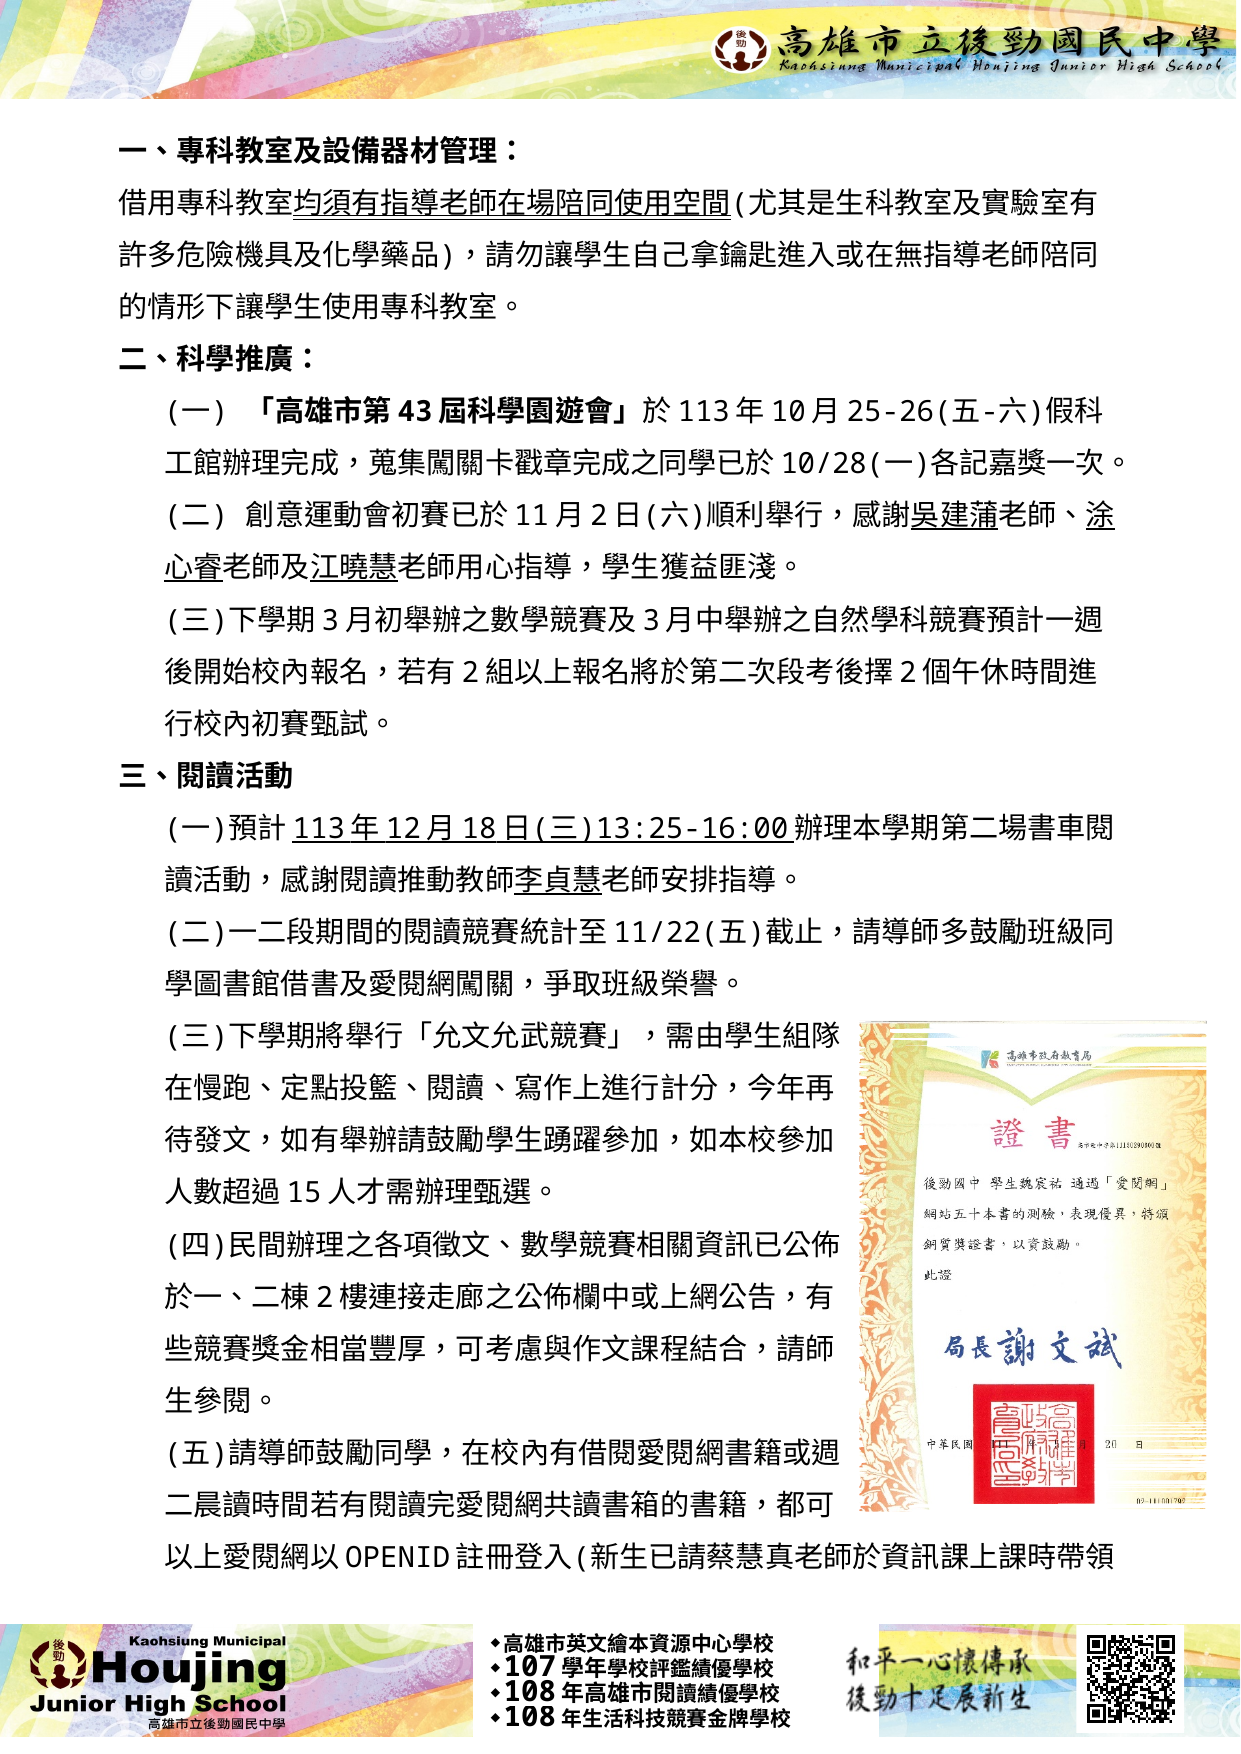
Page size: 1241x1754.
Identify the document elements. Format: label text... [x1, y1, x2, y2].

text 借用專科教室均須有指導老師在場陪同使用空間(尤其是生科教室及實驗室有許多危險機具及化學藥品)，請勿讓學生自己拿鑰匙進入或在無指導老師陪同的情形下讓學生使用專科教室。 [118, 172, 1122, 328]
text (二) 創意運動會初賽已於11月2日(六)順利舉行，感謝吳建蒲老師、涂心睿老師及江曉慧老師用心指導，學生獲益匪淺。 [164, 484, 1122, 588]
text (一)預計113年12月18日(三)13:25-16:00辦理本學期第二場書車閱讀活動，感謝閱讀推動教師李貞慧老師安排指導。 [164, 797, 1122, 901]
text 一、專科教室及設備器材管理： [118, 119, 1122, 172]
text (五)請導師鼓勵同學，在校內有借閱愛閱網書籍或週二晨讀時間若有閱讀完愛閱網共讀書箱的書籍，都可以上愛閱網以OPENID註冊登入(新生已請蔡慧真老師於資訊課上課時帶領 [164, 1422, 1122, 1578]
text (一) 「高雄市第43屆科學園遊會」於113年10月25-26(五-六)假科工館辦理完成，蒐集闖關卡戳章完成之同學已於10/28(一)各記嘉獎一次。 [164, 380, 1122, 484]
text 三、閱讀活動 [118, 744, 1122, 797]
text (三)下學期3月初舉辦之數學競賽及3月中舉辦之自然學科競賽預計一週後開始校內報名，若有2組以上報名將於第二次段考後擇2個午休時間進行校內初賽甄試。 [164, 588, 1122, 744]
text (四)民間辦理之各項徵文、數學競賽相關資訊已公佈於一、二棟2樓連接走廊之公佈欄中或上網公告，有些競賽獎金相當豐厚，可考慮與作文課程結合，請師生參閱。 [164, 1213, 868, 1422]
text (三)下學期將舉行「允文允武競賽」，需由學生組隊在慢跑、定點投籃、閱讀、寫作上進行計分，今年再待發文，如有舉辦請鼓勵學生踴躍參加，如本校參加人數超過15人才需辦理甄選。 [164, 1005, 1122, 1213]
text 二、科學推廣： [118, 328, 1122, 380]
text (二)一二段期間的閱讀競賽統計至11/22(五)截止，請導師多鼓勵班級同學圖書館借書及愛閱網闖關，爭取班級榮譽。 [164, 901, 1122, 1005]
